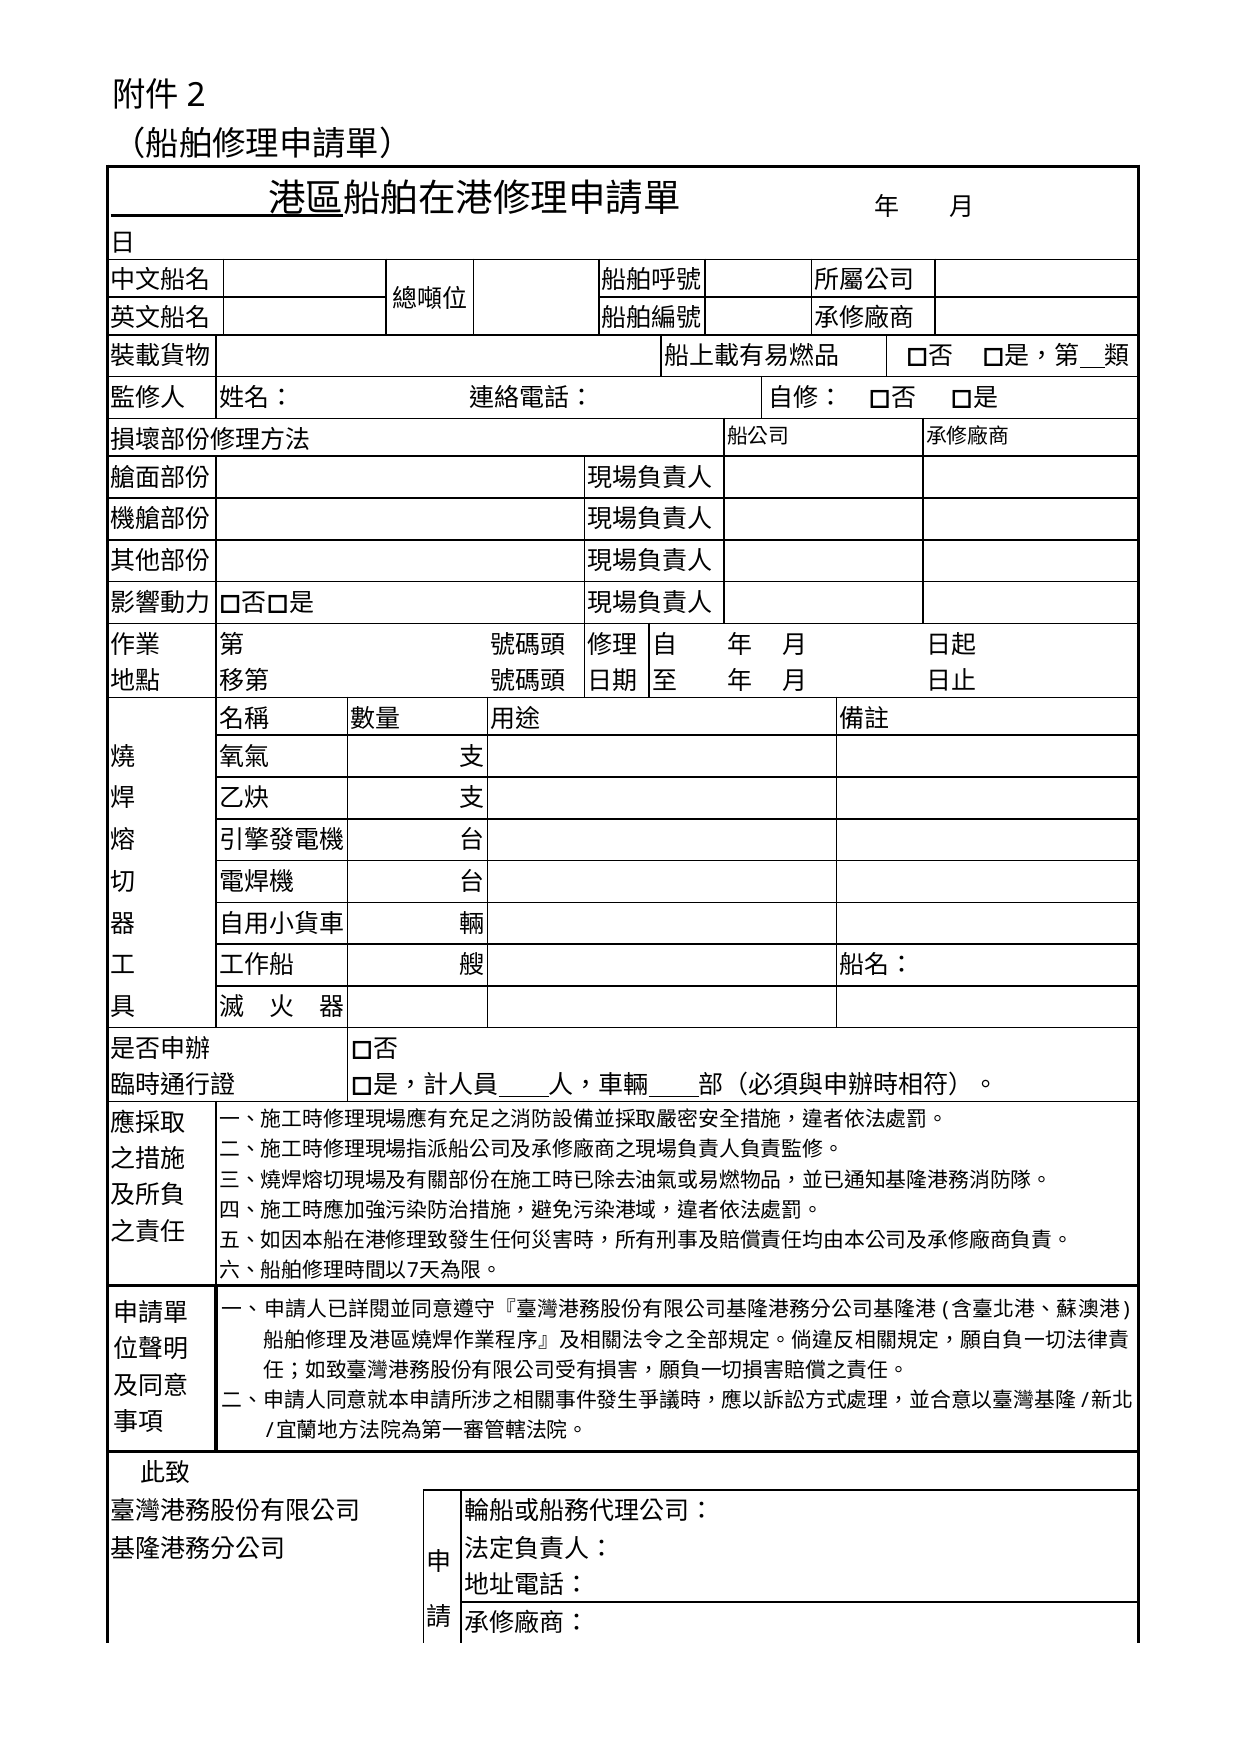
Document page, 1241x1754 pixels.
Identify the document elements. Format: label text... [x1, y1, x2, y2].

table_cell [224, 298, 385, 334]
table_cell 自 年 [650, 624, 779, 660]
table_cell 現場負責人 [585, 499, 723, 539]
table_cell 日起 [923, 624, 1137, 660]
table_cell 臺灣港務股份有限公司 [109, 1489, 423, 1527]
table_cell 修理 [585, 624, 648, 660]
table_cell 影響動力 [109, 582, 215, 622]
table_cell [924, 457, 1137, 497]
table_cell [837, 861, 1137, 901]
table_cell [725, 499, 922, 539]
table_cell [488, 820, 836, 860]
table_cell [936, 260, 1137, 296]
table_cell [924, 582, 1137, 622]
table_cell 月 [779, 660, 923, 697]
table_cell 一、施工時修理現場應有充足之消防設備並採取嚴密安全措施，違者依法處罰。 二、施工時修理現場指派船公司及承修廠商之現場負責人負責監修。 三、燒焊熔切現場及有關部份在施工時已除去油氣或易燃物品，並已通知基隆港務消防隊。 四、施工時應加強污染防治措施，避免污染港域，違者依法處罰。 五、如因本船在港修理致發生任何災害時，所有刑事及賠償責任均由本公司及承修廠商負責。 六、船舶修理時間以7天為限。 [217, 1102, 1137, 1284]
table_cell 台 [348, 820, 487, 860]
table_cell [488, 861, 836, 901]
table_cell [348, 499, 584, 539]
table_cell [217, 457, 348, 497]
table_cell [488, 903, 836, 943]
table_cell 承修廠商： [462, 1603, 727, 1643]
table_cell [837, 736, 1137, 776]
table_cell [488, 945, 836, 985]
table_cell 自修： 否 [762, 377, 923, 418]
table_cell 船公司 [725, 419, 922, 455]
table_cell 名稱 [217, 698, 347, 734]
table_cell 支 [348, 736, 487, 776]
table_cell 損壞部份修理方法 [109, 419, 723, 455]
table_cell [706, 298, 811, 334]
table_cell 機艙部份 [109, 499, 215, 539]
table_cell 應採取 之措施 及所負 之責任 [109, 1102, 215, 1284]
table_cell 至 年 [650, 660, 779, 697]
table_cell 第 [217, 624, 324, 660]
table_cell 引擎發電機 [217, 820, 347, 860]
table_cell 是 [923, 377, 1137, 418]
text （船舶修理申請單） [112, 116, 1162, 164]
table_cell [217, 336, 660, 376]
table_cell [924, 499, 1137, 539]
table_cell [488, 987, 836, 1027]
table_cell [725, 457, 922, 497]
table_cell 監修人 [109, 377, 215, 418]
table_cell 燒 [109, 734, 215, 776]
table_cell [706, 260, 811, 296]
table_cell 現場負責人 [585, 457, 723, 497]
table_cell 承修廠商 [924, 419, 1137, 455]
table_cell [348, 457, 584, 497]
table_cell 此致 [109, 1453, 1137, 1489]
table_cell [348, 541, 584, 581]
table_cell 焊 [109, 776, 215, 818]
table_cell [837, 778, 1137, 818]
table_cell 自用小貨車 [217, 903, 347, 943]
table_cell 承修廠商 [812, 298, 934, 334]
table_cell 否 [887, 336, 973, 376]
table_cell 電焊機 [217, 861, 347, 901]
table_cell 器 [109, 901, 215, 943]
table_cell 滅 火 器 [217, 987, 347, 1027]
table_cell 備註 [837, 698, 1137, 734]
table_cell 具 [109, 985, 215, 1027]
table_cell [725, 582, 922, 622]
table_cell [727, 1491, 1137, 1527]
table_cell [488, 778, 836, 818]
table_cell 船舶呼號 [600, 260, 704, 296]
table_cell [324, 660, 487, 697]
table_cell 乙炔 [217, 778, 347, 818]
table_cell 工作船 [217, 945, 347, 985]
table_cell 熔 [109, 818, 215, 860]
table_cell 艘 [348, 945, 487, 985]
table_cell 否 是，計人員 人，車輛 部（必須與申辦時相符）。 [348, 1028, 1137, 1101]
table_cell [109, 698, 215, 734]
text 附件2 [112, 68, 1162, 116]
table_cell 月 [779, 624, 923, 660]
table_cell 船名： [837, 945, 1137, 985]
table_cell 總噸位 [387, 260, 473, 334]
table_cell 氧氣 [217, 736, 347, 776]
table_cell [725, 541, 922, 581]
table_cell 一、申請人已詳閱並同意遵守『臺灣港務股份有限公司基隆港務分公司基隆港(含臺北港、蘇澳港)船舶修理及港區燒焊作業程序』及相關法令之全部規定。倘違反相關規定，願自負一切法律責任；如致臺灣港務股份有限公司受有損害，願負一切損害賠償之責任。 二、申請人同意就本申請所涉之相關事件發生爭議時，應以訴訟方式處理，並合意以臺灣基隆/新北/宜蘭地方法院為第一審管轄法院。 [218, 1287, 1137, 1450]
table_cell [224, 260, 385, 296]
table_cell 號碼頭 [487, 660, 584, 697]
table_cell 船舶編號 [600, 298, 704, 334]
table_cell [348, 582, 584, 622]
table_header 港區船舶在港修理申請單 年 月 日 [109, 168, 1137, 258]
table_cell 支 [348, 778, 487, 818]
table_cell 日止 [923, 660, 1137, 697]
table_cell 現場負責人 [585, 541, 723, 581]
table_cell 切 [109, 860, 215, 901]
table_cell [727, 1527, 1137, 1601]
table_cell 裝載貨物 [109, 336, 215, 376]
table_cell [924, 541, 1137, 581]
table_cell 號碼頭 [487, 624, 584, 660]
table_cell 台 [348, 861, 487, 901]
table_cell 日期 [585, 660, 648, 697]
table_cell [837, 987, 1137, 1027]
table_cell [348, 987, 487, 1027]
table_cell 船上載有易燃品 [662, 336, 886, 376]
table_cell 法定負責人： 地址電話： [462, 1527, 727, 1601]
table_cell [474, 260, 598, 334]
table_cell 作業 [109, 624, 215, 660]
table_cell 輛 [348, 903, 487, 943]
table_cell [727, 1603, 1137, 1643]
table_cell 申請單 位聲明 及同意 事項 [109, 1287, 214, 1450]
table_cell 基隆港務分公司 [109, 1527, 423, 1601]
table_cell 工 [109, 943, 215, 985]
table_cell [217, 499, 348, 539]
table_cell 是，第 類 [973, 336, 1137, 376]
table_cell 其他部份 [109, 541, 215, 581]
table_cell [217, 541, 348, 581]
table_cell [837, 820, 1137, 860]
table_cell 輪船或船務代理公司： [462, 1491, 727, 1527]
table_cell 艙面部份 [109, 457, 215, 497]
table_cell [837, 903, 1137, 943]
table_cell [936, 298, 1137, 334]
table_cell 申 請 [424, 1491, 460, 1643]
table_cell 用途 [488, 698, 836, 734]
table_cell 所屬公司 [812, 260, 934, 296]
table_cell [324, 624, 487, 660]
table_cell 英文船名 [109, 298, 223, 334]
table_cell [109, 1601, 423, 1643]
table_cell 數量 [348, 698, 487, 734]
table_cell 否是 [217, 582, 348, 622]
table_cell 是否申辦 臨時通行證 [109, 1028, 347, 1101]
table_cell 現場負責人 [585, 582, 723, 622]
table_cell 中文船名 [109, 260, 223, 296]
table_cell 移第 [217, 660, 324, 697]
table_cell 地點 [109, 660, 215, 697]
table_cell 姓名： 連絡電話： [217, 377, 761, 418]
table_cell [488, 736, 836, 776]
